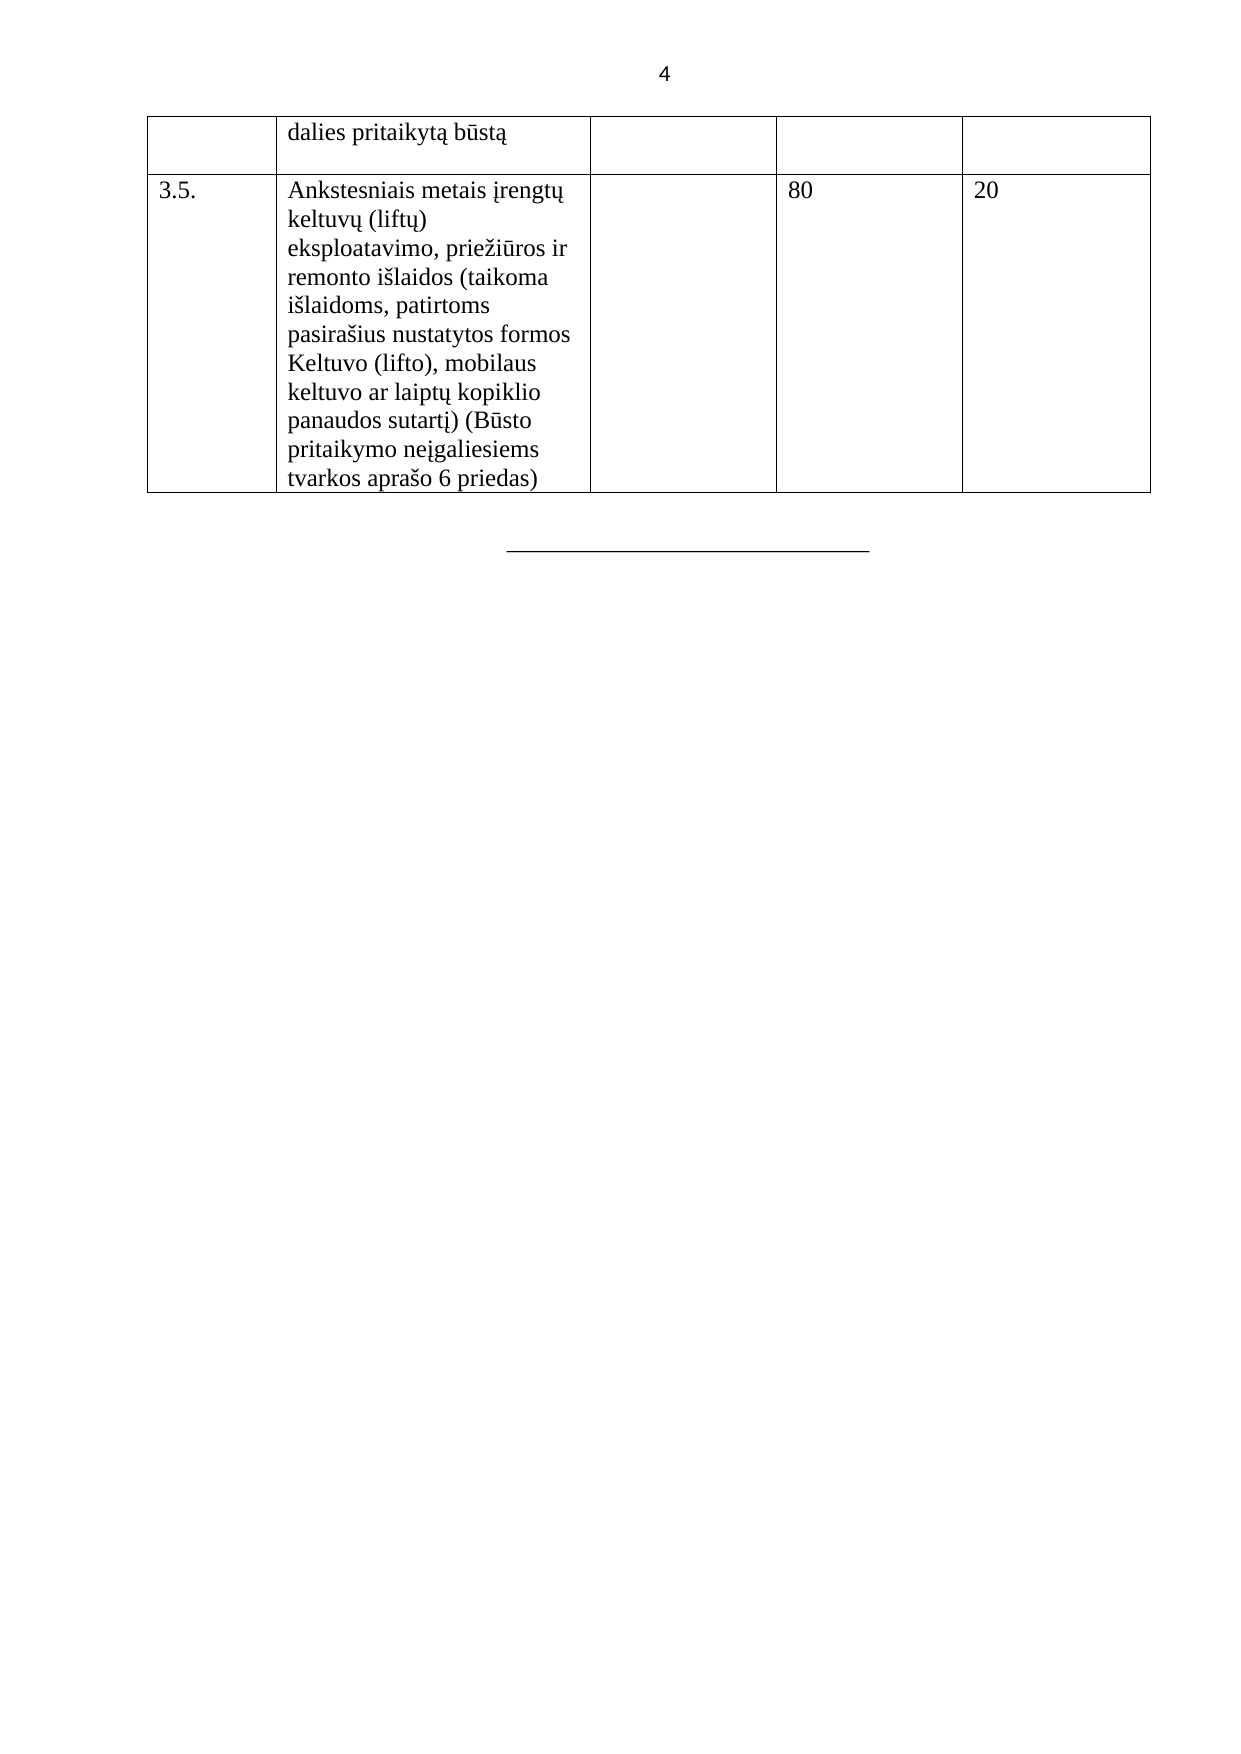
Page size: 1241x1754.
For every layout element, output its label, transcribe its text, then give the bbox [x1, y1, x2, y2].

table_cell Ankstesniais metais įrengtų keltuvų (liftų) eksploatavimo, priežiūros ir remonto išlaidos (taikoma išlaidoms, patirtoms pasirašius nustatytos formos Keltuvo (lifto), mobilaus keltuvo ar laiptų kopiklio panaudos sutartį) (Būsto pritaikymo neįgaliesiems tvarkos aprašo 6 priedas) [277, 175, 590, 492]
table_cell dalies pritaikytą būstą [277, 117, 590, 174]
table_cell 20 [963, 175, 1150, 492]
table_cell [591, 117, 776, 174]
table_cell [148, 117, 276, 174]
table_cell 80 [777, 175, 962, 492]
table_cell [591, 175, 776, 492]
text _____________________________ [194, 526, 1181, 554]
table_cell [963, 117, 1150, 174]
table_cell 3.5. [148, 175, 276, 492]
table_cell [777, 117, 962, 174]
